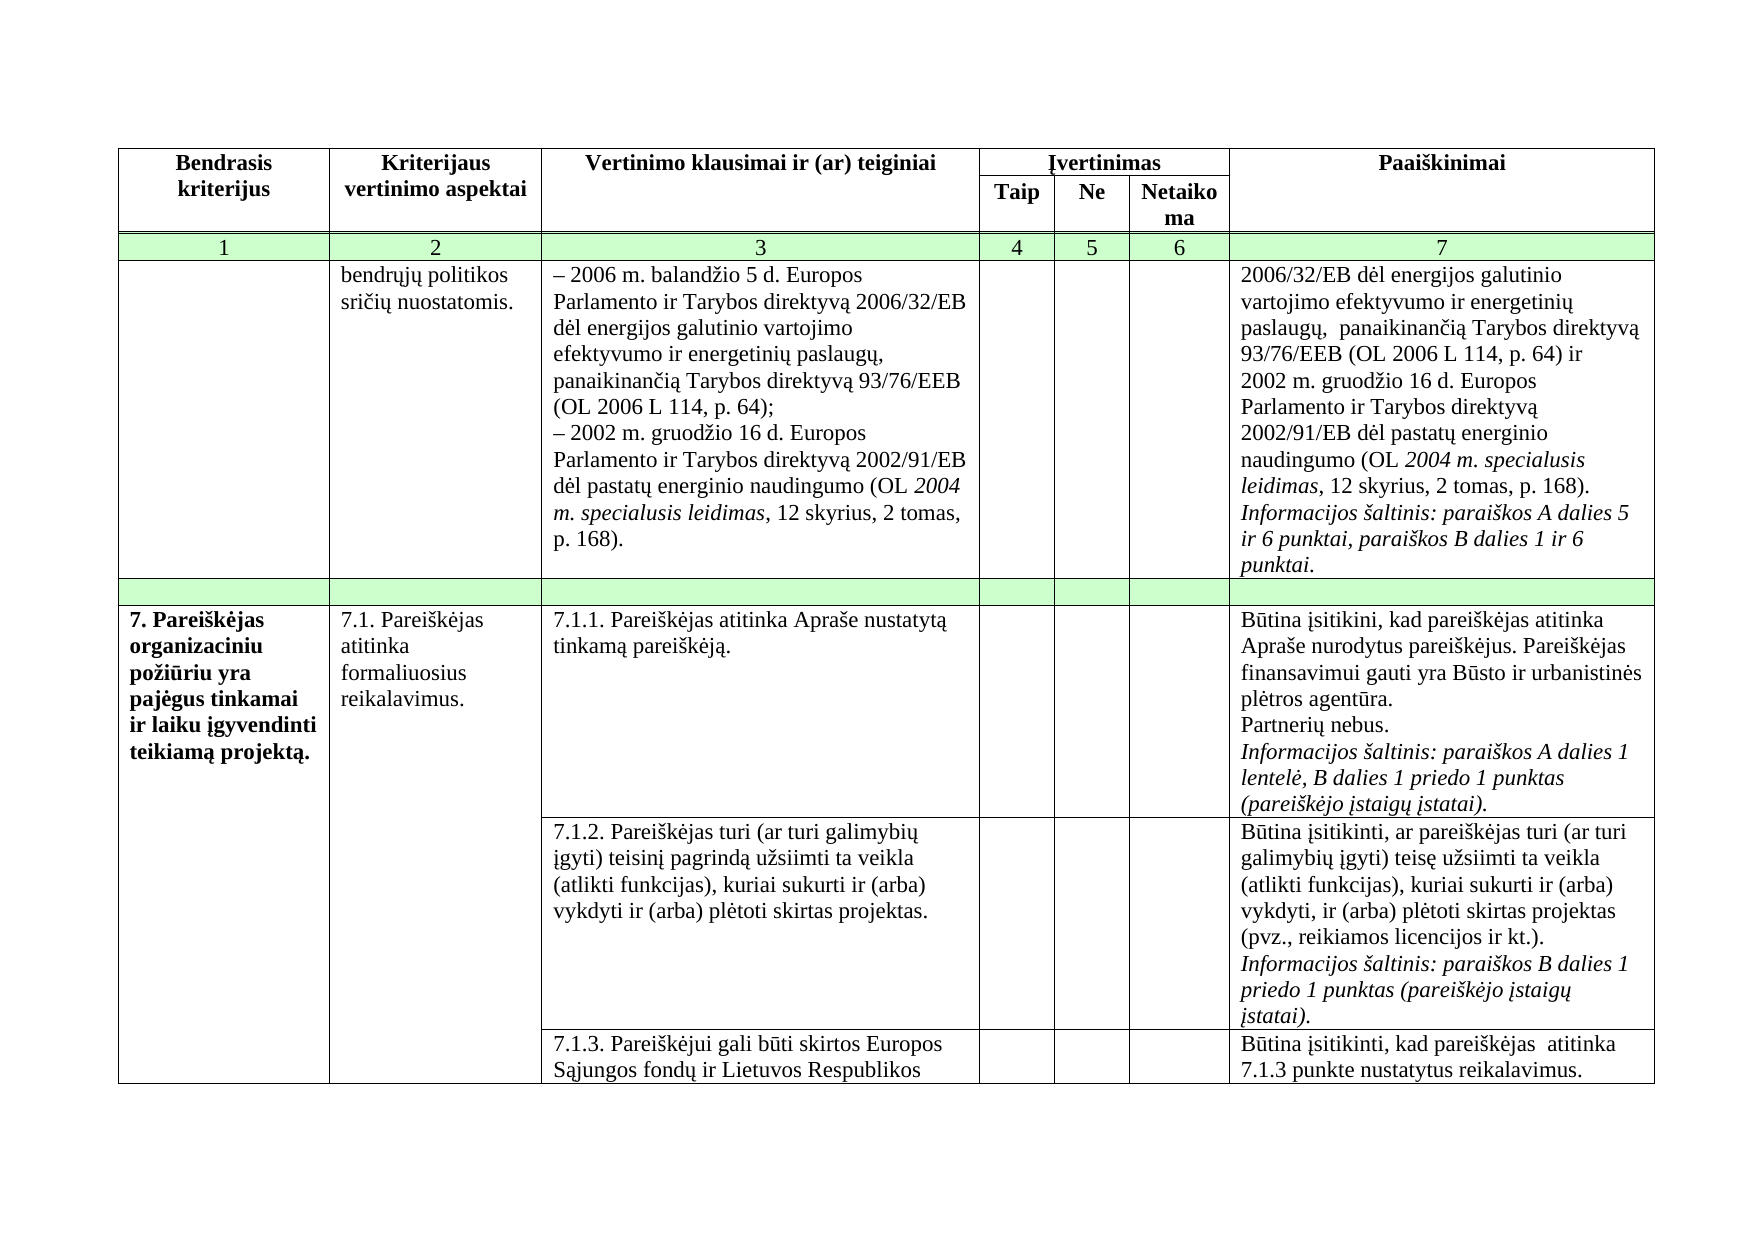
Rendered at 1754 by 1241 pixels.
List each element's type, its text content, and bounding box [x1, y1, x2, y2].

table_cell 2 [330, 234, 541, 260]
table_cell Būtina įsitikinti, kad pareiškėjas atitinka 7.1.3 punkte nustatytus reikalavimus. [1230, 1030, 1654, 1082]
table_cell [330, 579, 541, 605]
table_cell 7.1. Pareiškėjas atitinka formaliuosius reikalavimus. [330, 606, 541, 1082]
table_cell 6 [1130, 234, 1229, 260]
table_cell Būtina įsitikini, kad pareiškėjas atitinka Apraše nurodytus pareiškėjus. Pareiškėjas finansavimui gauti yra Būsto ir urbanistinės plėtros agentūra. Partnerių nebus. Informacijos šaltinis: paraiškos A dalies 1 lentelė, B dalies 1 priedo 1 punktas (pareiškėjo įstaigų įstatai). [1230, 606, 1654, 817]
table_cell 4 [980, 234, 1054, 260]
table_cell Ne [1055, 176, 1129, 231]
table_header Kriterijaus vertinimo aspektai [330, 149, 541, 231]
table_cell [1130, 606, 1229, 817]
table_cell Taip [980, 176, 1054, 231]
table_cell [980, 818, 1054, 1029]
table_cell [542, 579, 979, 605]
table_header Paaiškinimai [1230, 149, 1654, 231]
table_cell [1055, 579, 1129, 605]
table_cell 3 [542, 234, 979, 260]
table_cell bendrųjų politikos sričių nuostatomis. [330, 261, 541, 578]
table_cell – 2006 m. balandžio 5 d. Europos Parlamento ir Tarybos direktyvą 2006/32/EB dėl energijos galutinio vartojimo efektyvumo ir energetinių paslaugų, panaikinančią Tarybos direktyvą 93/76/EEB (OL 2006 L 114, p. 64); – 2002 m. gruodžio 16 d. Europos Parlamento ir Tarybos direktyvą 2002/91/EB dėl pastatų energinio naudingumo (OL 2004 m. specialusis leidimas, 12 skyrius, 2 tomas, p. 168). [542, 261, 979, 578]
table_cell 7.1.2. Pareiškėjas turi (ar turi galimybių įgyti) teisinį pagrindą užsiimti ta veikla (atlikti funkcijas), kuriai sukurti ir (arba) vykdyti ir (arba) plėtoti skirtas projektas. [542, 818, 979, 1029]
table_cell [1130, 579, 1229, 605]
table_cell [119, 579, 329, 605]
table_cell Būtina įsitikinti, ar pareiškėjas turi (ar turi galimybių įgyti) teisę užsiimti ta veikla (atlikti funkcijas), kuriai sukurti ir (arba) vykdyti, ir (arba) plėtoti skirtas projektas (pvz., reikiamos licencijos ir kt.). Informacijos šaltinis: paraiškos B dalies 1 priedo 1 punktas (pareiškėjo įstaigų įstatai). [1230, 818, 1654, 1029]
table_header Vertinimo klausimai ir (ar) teiginiai [542, 149, 979, 231]
table_cell [1230, 579, 1654, 605]
table_cell [1055, 606, 1129, 817]
table_cell [119, 261, 329, 578]
table_cell [980, 261, 1054, 578]
table_cell 7.1.1. Pareiškėjas atitinka Apraše nustatytą tinkamą pareiškėją. [542, 606, 979, 817]
table_cell [1055, 1030, 1129, 1082]
table_cell 7. Pareiškėjas organizaciniu požiūriu yra pajėgus tinkamai ir laiku įgyvendinti teikiamą projektą. [119, 606, 329, 1082]
table_cell 1 [119, 234, 329, 260]
table_cell [980, 1030, 1054, 1082]
table_cell 2006/32/EB dėl energijos galutinio vartojimo efektyvumo ir energetinių paslaugų, panaikinančią Tarybos direktyvą 93/76/EEB (OL 2006 L 114, p. 64) ir 2002 m. gruodžio 16 d. Europos Parlamento ir Tarybos direktyvą 2002/91/EB dėl pastatų energinio naudingumo (OL 2004 m. specialusis leidimas, 12 skyrius, 2 tomas, p. 168). Informacijos šaltinis: paraiškos A dalies 5 ir 6 punktai, paraiškos B dalies 1 ir 6 punktai. [1230, 261, 1654, 578]
table_cell 5 [1055, 234, 1129, 260]
table_cell Netaikoma [1130, 176, 1229, 231]
table_cell [980, 606, 1054, 817]
table_cell 7.1.3. Pareiškėjui gali būti skirtos Europos Sąjungos fondų ir Lietuvos Respublikos [542, 1030, 979, 1082]
table_cell [980, 579, 1054, 605]
table_cell [1055, 818, 1129, 1029]
table_cell [1055, 261, 1129, 578]
table_header Bendrasis kriterijus [119, 149, 329, 231]
table_header Įvertinimas [980, 149, 1229, 175]
table_cell [1130, 261, 1229, 578]
table_cell [1130, 1030, 1229, 1082]
table_cell [1130, 818, 1229, 1029]
table_cell 7 [1230, 234, 1654, 260]
